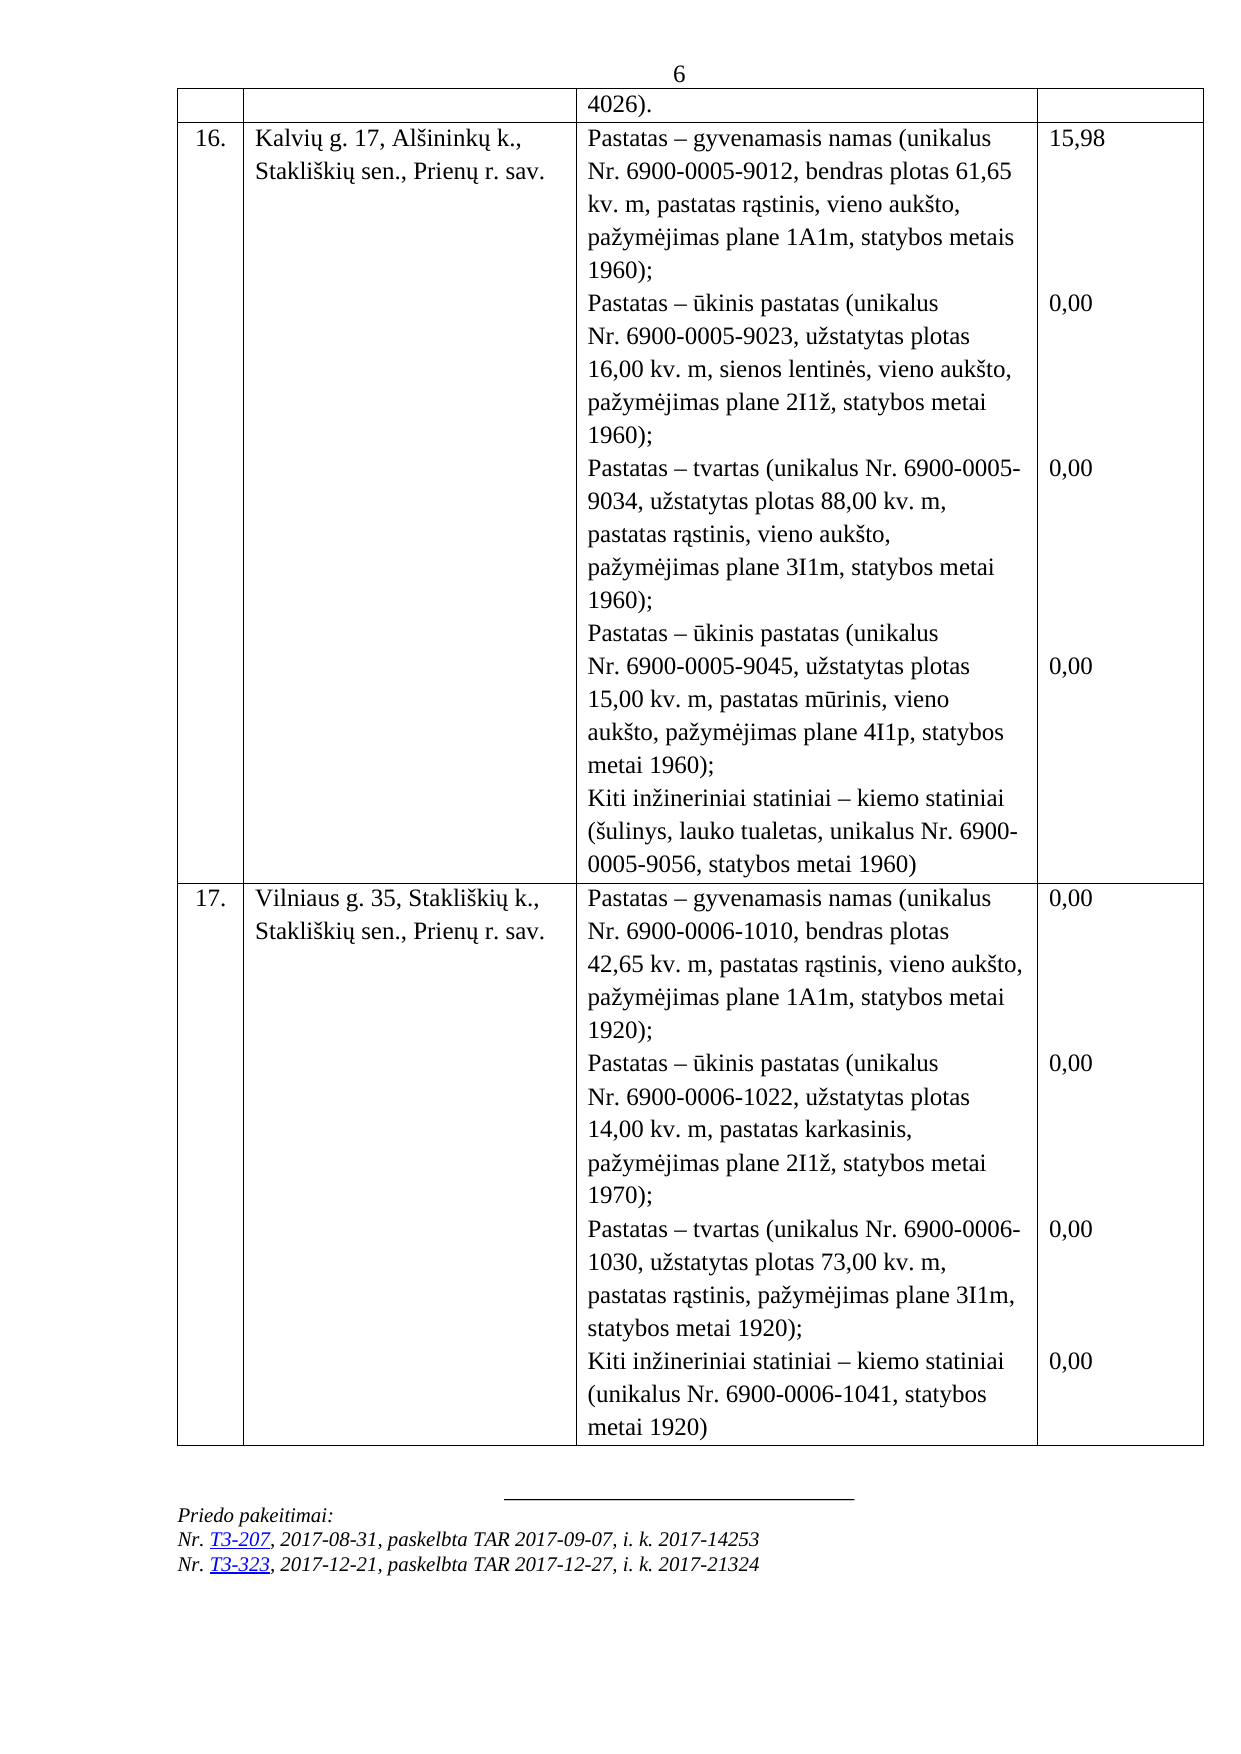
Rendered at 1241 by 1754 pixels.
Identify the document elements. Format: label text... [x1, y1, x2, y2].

table_cell 15,98 0,00 0,00 0,00 [1038, 123, 1203, 882]
text ____________________________ [177, 1474, 1181, 1503]
table_cell Kalvių g. 17, Alšininkų k., Stakliškių sen., Prienų r. sav. [244, 123, 576, 882]
table_cell Vilniaus g. 35, Stakliškių k., Stakliškių sen., Prienų r. sav. [244, 884, 576, 1445]
table_cell Pastatas – gyvenamasis namas (unikalus Nr. 6900-0006-1010, bendras plotas 42,65 kv. m, pastatas rąstinis, vieno aukšto, pažymėjimas plane 1A1m, statybos metai 1920); Pastatas – ūkinis pastatas (unikalus Nr. 6900-0006-1022, užstatytas plotas 14,00 kv. m, pastatas karkasinis, pažymėjimas plane 2I1ž, statybos metai 1970); Pastatas – tvartas (unikalus Nr. 6900-0006-1030, užstatytas plotas 73,00 kv. m, pastatas rąstinis, pažymėjimas plane 3I1m, statybos metai 1920); Kiti inžineriniai statiniai – kiemo statiniai (unikalus Nr. 6900-0006-1041, statybos metai 1920) [577, 884, 1037, 1445]
table_cell 17. [178, 884, 243, 1445]
text Priedo pakeitimai: [177, 1503, 1181, 1527]
table_cell [178, 89, 243, 122]
table_cell [1038, 89, 1203, 122]
text Nr. T3-207, 2017-08-31, paskelbta TAR 2017-09-07, i. k. 2017-14253 [177, 1527, 1181, 1551]
table_cell 4026). [577, 89, 1037, 122]
table_cell 16. [178, 123, 243, 882]
table_cell [244, 89, 576, 122]
text Nr. T3-323, 2017-12-21, paskelbta TAR 2017-12-27, i. k. 2017-21324 [177, 1551, 1181, 1576]
table_cell Pastatas – gyvenamasis namas (unikalus Nr. 6900-0005-9012, bendras plotas 61,65 kv. m, pastatas rąstinis, vieno aukšto, pažymėjimas plane 1A1m, statybos metais 1960); Pastatas – ūkinis pastatas (unikalus Nr. 6900-0005-9023, užstatytas plotas 16,00 kv. m, sienos lentinės, vieno aukšto, pažymėjimas plane 2I1ž, statybos metai 1960); Pastatas – tvartas (unikalus Nr. 6900-0005-9034, užstatytas plotas 88,00 kv. m, pastatas rąstinis, vieno aukšto, pažymėjimas plane 3I1m, statybos metai 1960); Pastatas – ūkinis pastatas (unikalus Nr. 6900-0005-9045, užstatytas plotas 15,00 kv. m, pastatas mūrinis, vieno aukšto, pažymėjimas plane 4I1p, statybos metai 1960); Kiti inžineriniai statiniai – kiemo statiniai (šulinys, lauko tualetas, unikalus Nr. 6900-0005-9056, statybos metai 1960) [577, 123, 1037, 882]
table_cell 0,00 0,00 0,00 0,00 [1038, 884, 1203, 1445]
